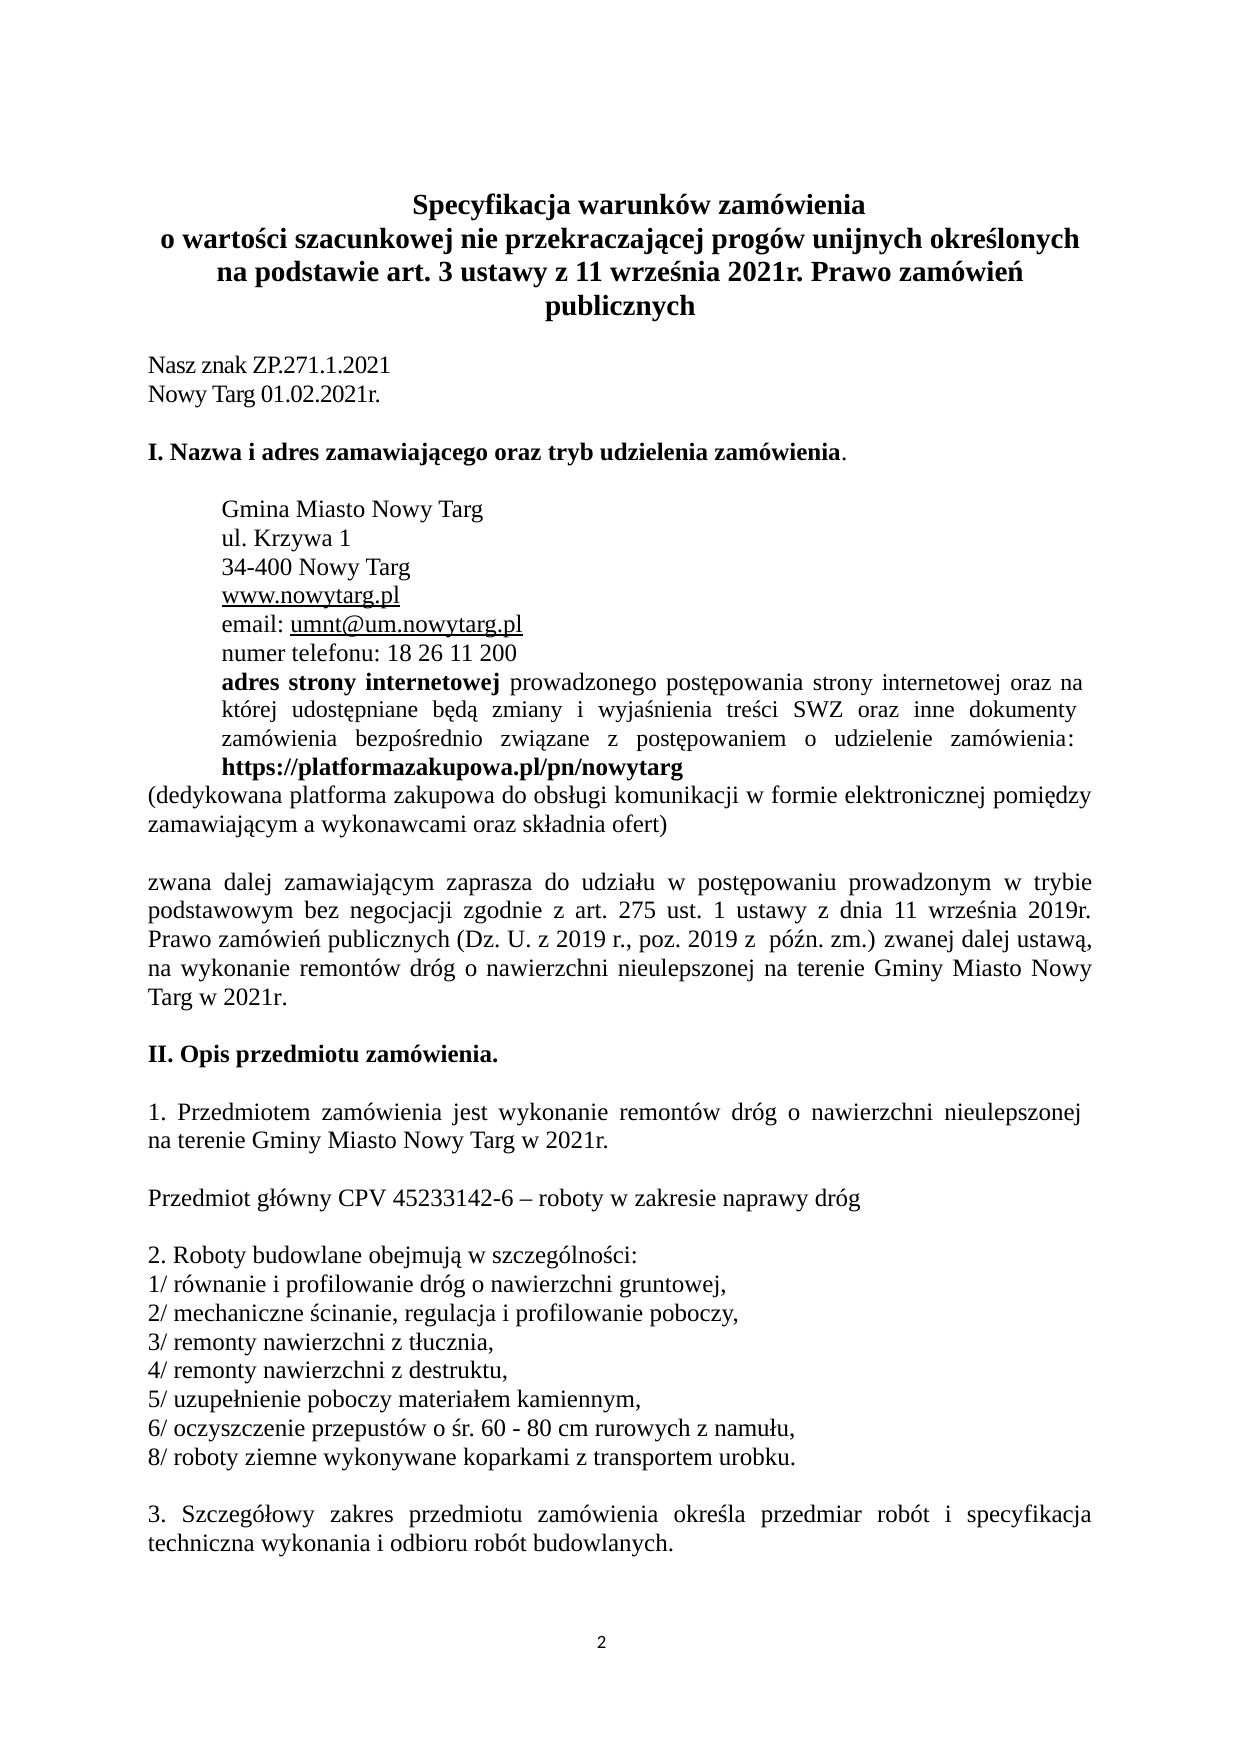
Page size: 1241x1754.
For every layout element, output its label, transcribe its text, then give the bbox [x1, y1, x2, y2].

text 1. Przedmiotem zamówienia jest wykonanie remontów dróg o nawierzchni nieulepszonej na terenie Gminy Miasto Nowy Targ w 2021r. [148, 1097, 1093, 1154]
text Nowy Targ 01.02.2021r. [148, 379, 1093, 408]
text 3. Szczegółowy zakres przedmiotu zamówienia określa przedmiar robót i specyfikacja techniczna wykonania i odbioru robót budowlanych. [148, 1499, 1093, 1557]
text I. Nazwa i adres zamawiającego oraz tryb udzielenia zamówienia. [148, 437, 1093, 465]
text 8/ roboty ziemne wykonywane koparkami z transportem urobku. [148, 1442, 1093, 1471]
text 5/ uzupełnienie poboczy materiałem kamiennym, [148, 1384, 1093, 1413]
text 34-400 Nowy Targ [148, 552, 1093, 580]
text ul. Krzywa 1 [148, 523, 1093, 552]
text numer telefonu: 18 26 11 200 [148, 638, 1093, 667]
text adres strony internetowej prowadzonego postępowania strony internetowej oraz na której udostępniane będą zmiany i wyjaśnienia treści SWZ oraz inne dokumenty zamówienia bezpośrednio związane z postępowaniem o udzielenie zamówienia: https://platformazakupowa.pl/pn/nowytarg [148, 667, 1093, 781]
text o wartości szacunkowej nie przekraczającej progów unijnych określonych na podstawie art. 3 ustawy z 11 września 2021r. Prawo zamówień publicznych [148, 221, 1093, 322]
text 4/ remonty nawierzchni z destruktu, [148, 1356, 1093, 1384]
text zwana dalej zamawiającym zaprasza do udziału w postępowaniu prowadzonym w trybie podstawowym bez negocjacji zgodnie z art. 275 ust. 1 ustawy z dnia 11 września 2019r. Prawo zamówień publicznych (Dz. U. z 2019 r., poz. 2019 z późn. zm.) zwanej dalej ustawą, na wykonanie remontów dróg o nawierzchni nieulepszonej na terenie Gminy Miasto Nowy Targ w 2021r. [148, 867, 1093, 1011]
text (dedykowana platforma zakupowa do obsługi komunikacji w formie elektronicznej pomiędzy zamawiającym a wykonawcami oraz składnia ofert) [148, 781, 1093, 838]
text Przedmiot główny CPV 45233142-6 – roboty w zakresie naprawy dróg [148, 1183, 1093, 1212]
text 2. Roboty budowlane obejmują w szczególności: [148, 1241, 1093, 1269]
text Specyfikacja warunków zamówienia [185, 187, 1093, 221]
text Gmina Miasto Nowy Targ [221, 494, 1093, 523]
text email: umnt@um.nowytarg.pl [148, 609, 1093, 638]
text www.nowytarg.pl [148, 580, 1093, 609]
text II. Opis przedmiotu zamówienia. [148, 1039, 1093, 1068]
text 3/ remonty nawierzchni z tłucznia, [148, 1327, 1093, 1356]
text Nasz znak ZP.271.1.2021 [148, 350, 1093, 379]
text 1/ równanie i profilowanie dróg o nawierzchni gruntowej, [148, 1269, 1093, 1298]
text 6/ oczyszczenie przepustów o śr. 60 - 80 cm rurowych z namułu, [148, 1413, 1093, 1442]
text 2/ mechaniczne ścinanie, regulacja i profilowanie poboczy, [148, 1298, 1093, 1327]
